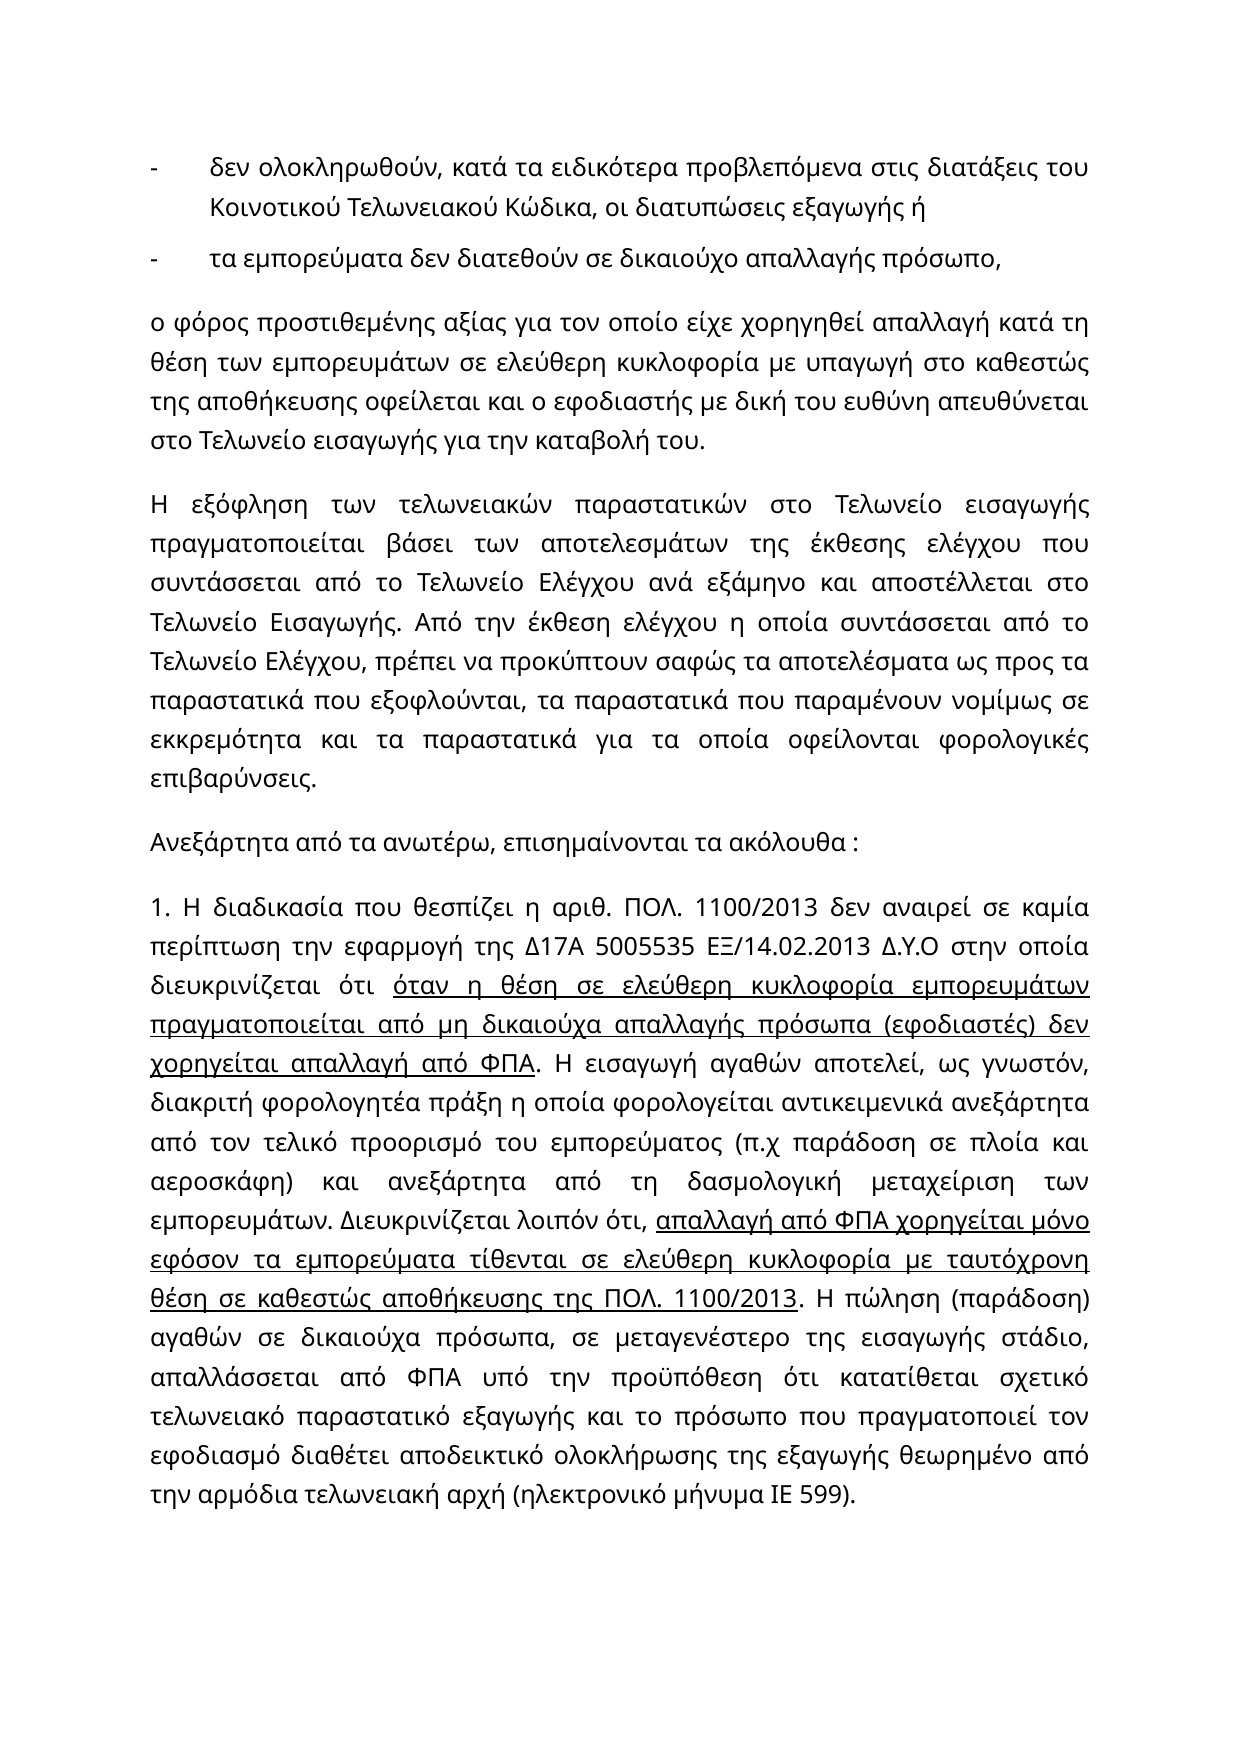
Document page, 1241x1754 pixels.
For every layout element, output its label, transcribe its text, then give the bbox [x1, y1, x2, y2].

text χορηγείται απαλλαγή από ΦΠΑ. Η εισαγωγή αγαθών αποτελεί, ως γνωστόν, διακριτή φορολογητέα πράξη η οποία φορολογείται αντικειμενικά ανεξάρτητα από τον τελικό προορισμό του εμπορεύματος (π.χ παράδοση σε πλοία και αεροσκάφη) και ανεξάρτητα από τη δασμολογική μεταχείριση των εμπορευμάτων. Διευκρινίζεται λοιπόν ότι, απαλλαγή από ΦΠΑ χορηγείται μόνο εφόσον τα εμπορεύματα τίθενται σε ελεύθερη κυκλοφορία με ταυτόχρονη [150, 1037, 1090, 1271]
text ο φόρος προστιθεμένης αξίας για τον οποίο είχε χορηγηθεί απαλλαγή κατά τη θέση των εμπορευμάτων σε ελεύθερη κυκλοφορία με υπαγωγή στο καθεστώς της αποθήκευσης οφείλεται και ο εφοδιαστής με δική του ευθύνη απευθύνεται στο Τελωνείο εισαγωγής για την καταβολή του. [150, 305, 1090, 457]
text 1. Η διαδικασία που θεσπίζει η αριθ. ΠΟΛ. 1100/2013 δεν αναιρεί σε καμία περίπτωση την εφαρμογή της Δ17Α 5005535 ΕΞ/14.02.2013 Δ.Υ.Ο στην οποία διευκρινίζεται ότι όταν η θέση σε ελεύθερη κυκλοφορία εμπορευμάτων πραγματοποιείται από μη δικαιούχα απαλλαγής πρόσωπα (εφοδιαστές) δεν [150, 889, 1090, 1036]
list - τα εμπορεύματα δεν διατεθούν σε δικαιούχο απαλλαγής πρόσωπο, [150, 241, 1090, 275]
text Ανεξάρτητα από τα ανωτέρω, επισημαίνονται τα ακόλουθα : [150, 825, 1090, 859]
text Η εξόφληση των τελωνειακών παραστατικών στο Τελωνείο εισαγωγής πραγματοποιείται βάσει των αποτελεσμάτων της έκθεσης ελέγχου που συντάσσεται από το Τελωνείο Ελέγχου ανά εξάμηνο και αποστέλλεται στο Τελωνείο Εισαγωγής. Από την έκθεση ελέγχου η οποία συντάσσεται από το Τελωνείο Ελέγχου, πρέπει να προκύπτουν σαφώς τα αποτελέσματα ως προς τα παραστατικά που εξοφλούνται, τα παραστατικά που παραμένουν νομίμως σε εκκρεμότητα και τα παραστατικά για τα οποία οφείλονται φορολογικές επιβαρύνσεις. [150, 487, 1090, 795]
text θέση σε καθεστώς αποθήκευσης της ΠΟΛ. 1100/2013. Η πώληση (παράδοση) αγαθών σε δικαιούχα πρόσωπα, σε μεταγενέστερο της εισαγωγής στάδιο, απαλλάσσεται από ΦΠΑ υπό την προϋπόθεση ότι κατατίθεται σχετικό τελωνειακό παραστατικό εξαγωγής και το πρόσωπο που πραγματοποιεί τον εφοδιασμό διαθέτει αποδεικτικό ολοκλήρωσης της εξαγωγής θεωρημένο από την αρμόδια τελωνειακή αρχή (ηλεκτρονικό μήνυμα ΙΕ 599). [150, 1272, 1090, 1511]
list - δεν ολοκληρωθούν, κατά τα ειδικότερα προβλεπόμενα στις διατάξεις του Κοινοτικού Τελωνειακού Κώδικα, οι διατυπώσεις εξαγωγής ή [150, 150, 1090, 223]
